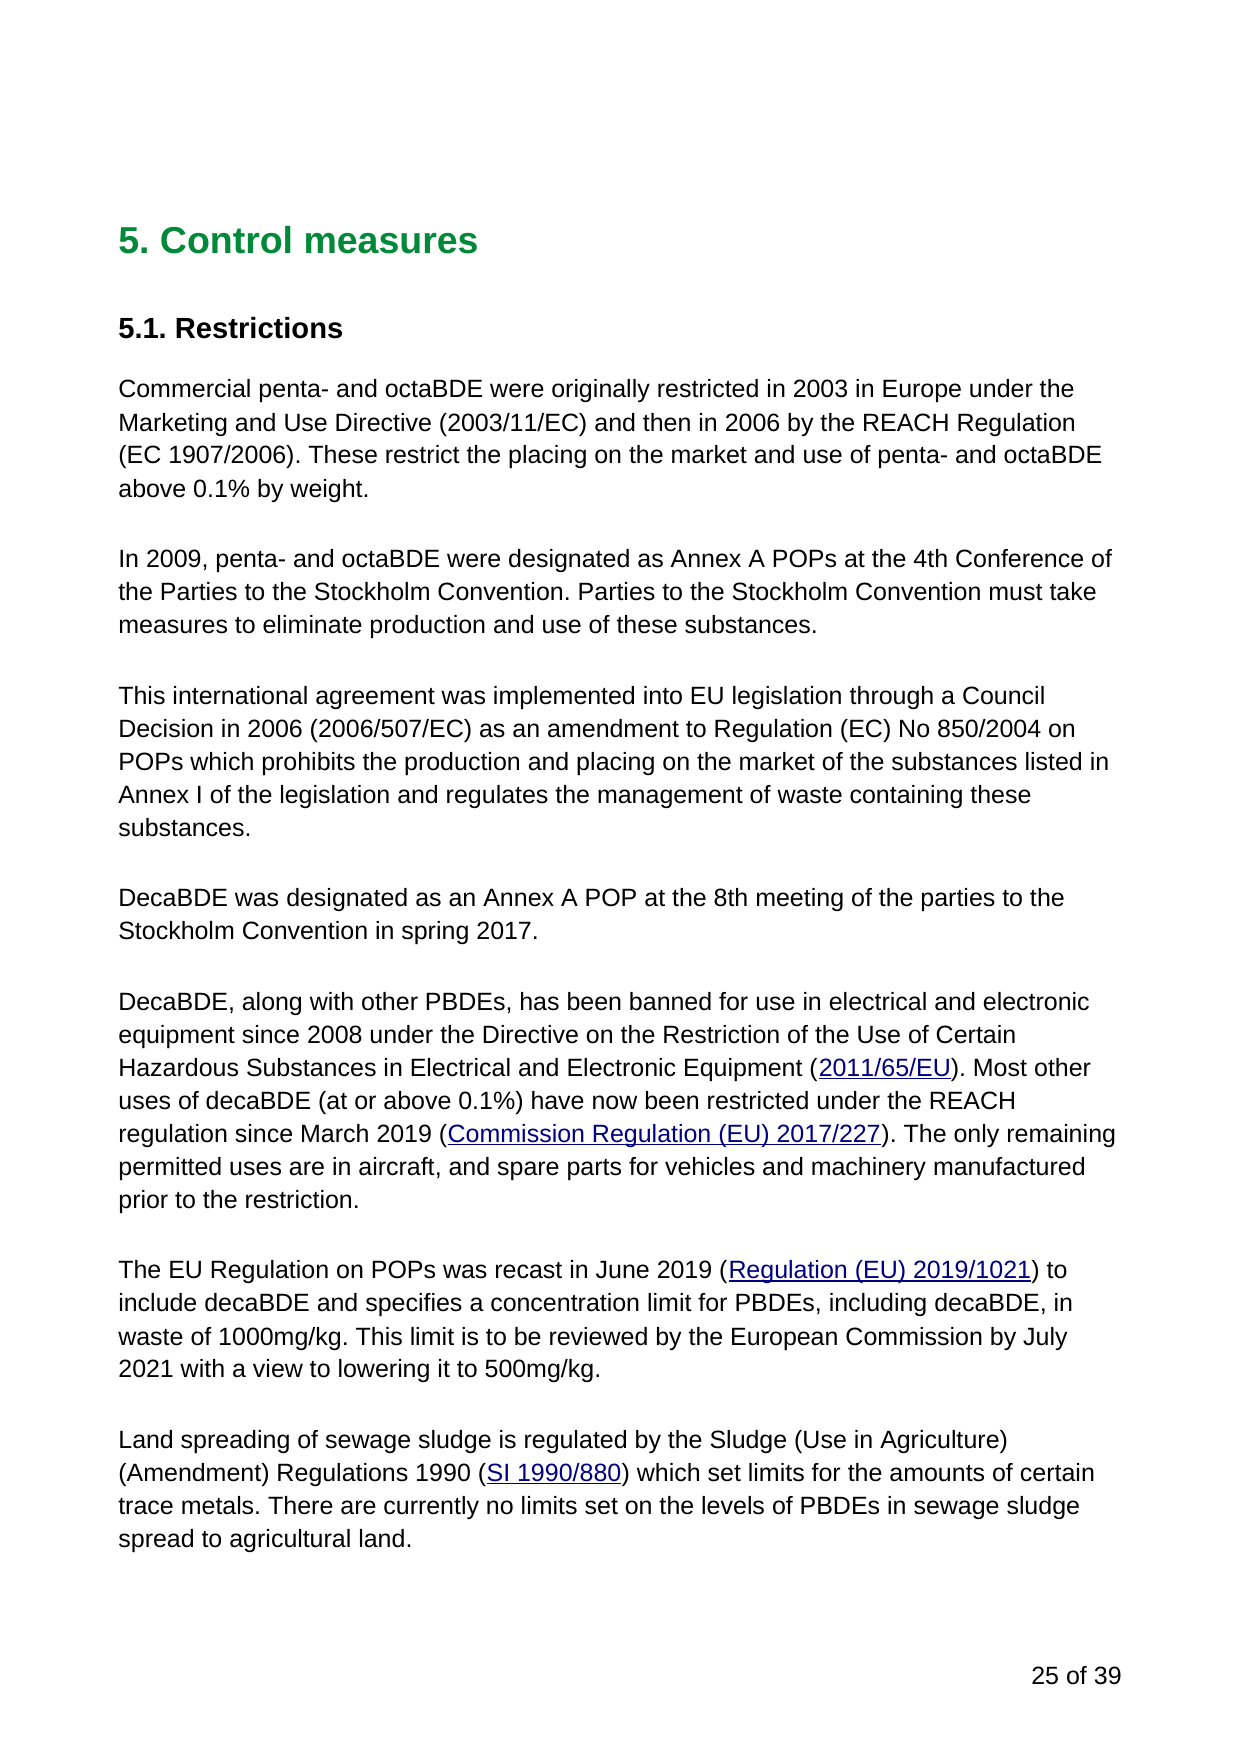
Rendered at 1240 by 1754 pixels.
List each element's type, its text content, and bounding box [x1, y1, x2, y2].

text DecaBDE, along with other PBDEs, has been banned for use in electrical and electronic equipment since 2008 under the Directive on the Restriction of the Use of Certain Hazardous Substances in Electrical and Electronic Equipment (2011/65/EU). Most other uses of decaBDE (at or above 0.1%) have now been restricted under the REACH regulation since March 2019 (Commission Regulation (EU) 2017/227). The only remaining permitted uses are in aircraft, and spare parts for vehicles and machinery manufactured prior to the restriction. [118, 987, 1121, 1214]
text Land spreading of sewage sludge is regulated by the Sludge (Use in Agriculture) (Amendment) Regulations 1990 (SI 1990/880) which set limits for the amounts of certain trace metals. There are currently no limits set on the levels of PBDEs in sewage sludge spread to agricultural land. [118, 1425, 1121, 1553]
text The EU Regulation on POPs was recast in June 2019 (Regulation (EU) 2019/1021) to include decaBDE and specifies a concentration limit for PBDEs, including decaBDE, in waste of 1000mg/kg. This limit is to be reviewed by the European Commission by July 2021 with a view to lowering it to 500mg/kg. [118, 1255, 1121, 1383]
text Commercial penta- and octaBDE were originally restricted in 2003 in Europe under the Marketing and Use Directive (2003/11/EC) and then in 2006 by the REACH Regulation (EC 1907/2006). These restrict the placing on the market and use of penta- and octaBDE above 0.1% by weight. [118, 374, 1121, 502]
text DecaBDE was designated as an Annex A POP at the 8th meeting of the parties to the Stockholm Convention in spring 2017. [118, 883, 1121, 945]
text In 2009, penta- and octaBDE were designated as Annex A POPs at the 4th Conference of the Parties to the Stockholm Convention. Parties to the Stockholm Convention must take measures to eliminate production and use of these substances. [118, 544, 1121, 639]
subtitle 5.1. Restrictions [118, 311, 1121, 344]
subtitle 5. Control measures [118, 218, 1121, 261]
text This international agreement was implemented into EU legislation through a Council Decision in 2006 (2006/507/EC) as an amendment to Regulation (EC) No 850/2004 on POPs which prohibits the production and placing on the market of the substances listed in Annex I of the legislation and regulates the management of waste containing these substances. [118, 681, 1121, 841]
